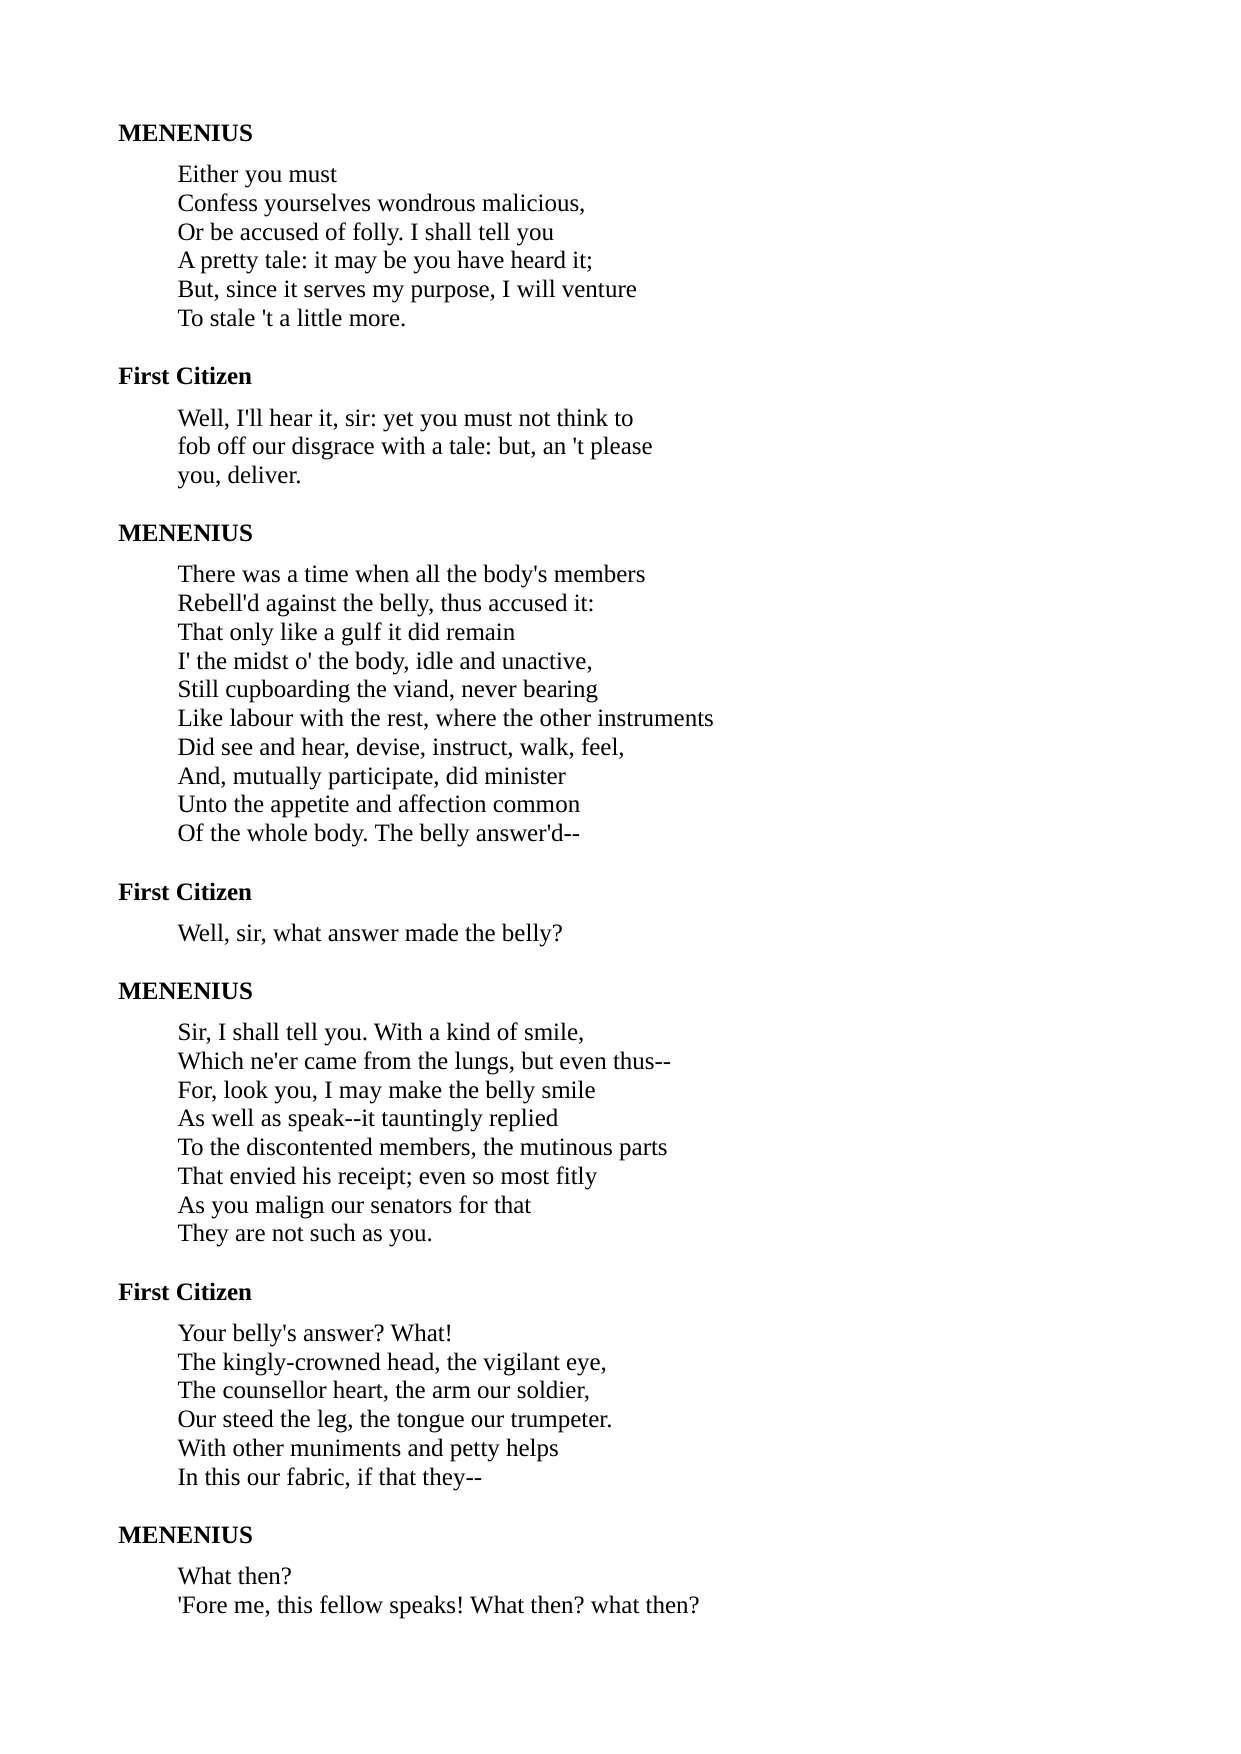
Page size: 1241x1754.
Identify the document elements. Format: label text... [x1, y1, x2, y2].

text Either you must Confess yourselves wondrous malicious, Or be accused of folly. I shall tell you A pretty tale: it may be you have heard it; But, since it serves my purpose, I will venture To stale 't a little more. [177, 159, 1063, 332]
text MENENIUS [118, 976, 1122, 1005]
text First Citizen [118, 361, 1122, 390]
text MENENIUS [118, 1520, 1122, 1549]
text Your belly's answer? What! The kingly-crowned head, the vigilant eye, The counsellor heart, the arm our soldier, Our steed the leg, the tongue our trumpeter. With other muniments and petty helps In this our fabric, if that they-- [177, 1318, 1063, 1491]
text First Citizen [118, 877, 1122, 905]
text First Citizen [118, 1277, 1122, 1306]
text Well, sir, what answer made the belly? [177, 918, 1063, 947]
text Well, I'll hear it, sir: yet you must not think to fob off our disgrace with a tale: but, an 't please you, deliver. [177, 403, 1063, 489]
text MENENIUS [118, 118, 1122, 147]
text Sir, I shall tell you. With a kind of smile, Which ne'er came from the lungs, but even thus-- For, look you, I may make the belly smile As well as speak--it tauntingly replied To the discontented members, the mutinous parts That envied his receipt; even so most fitly As you malign our senators for that They are not such as you. [177, 1017, 1063, 1247]
text MENENIUS [118, 518, 1122, 547]
text There was a time when all the body's members Rebell'd against the belly, thus accused it: That only like a gulf it did remain I' the midst o' the body, idle and unactive, Still cupboarding the viand, never bearing Like labour with the rest, where the other instruments Did see and hear, devise, instruct, walk, feel, And, mutually participate, did minister Unto the appetite and affection common Of the whole body. The belly answer'd-- [177, 559, 1063, 847]
text What then? 'Fore me, this fellow speaks! What then? what then? [177, 1561, 1063, 1619]
